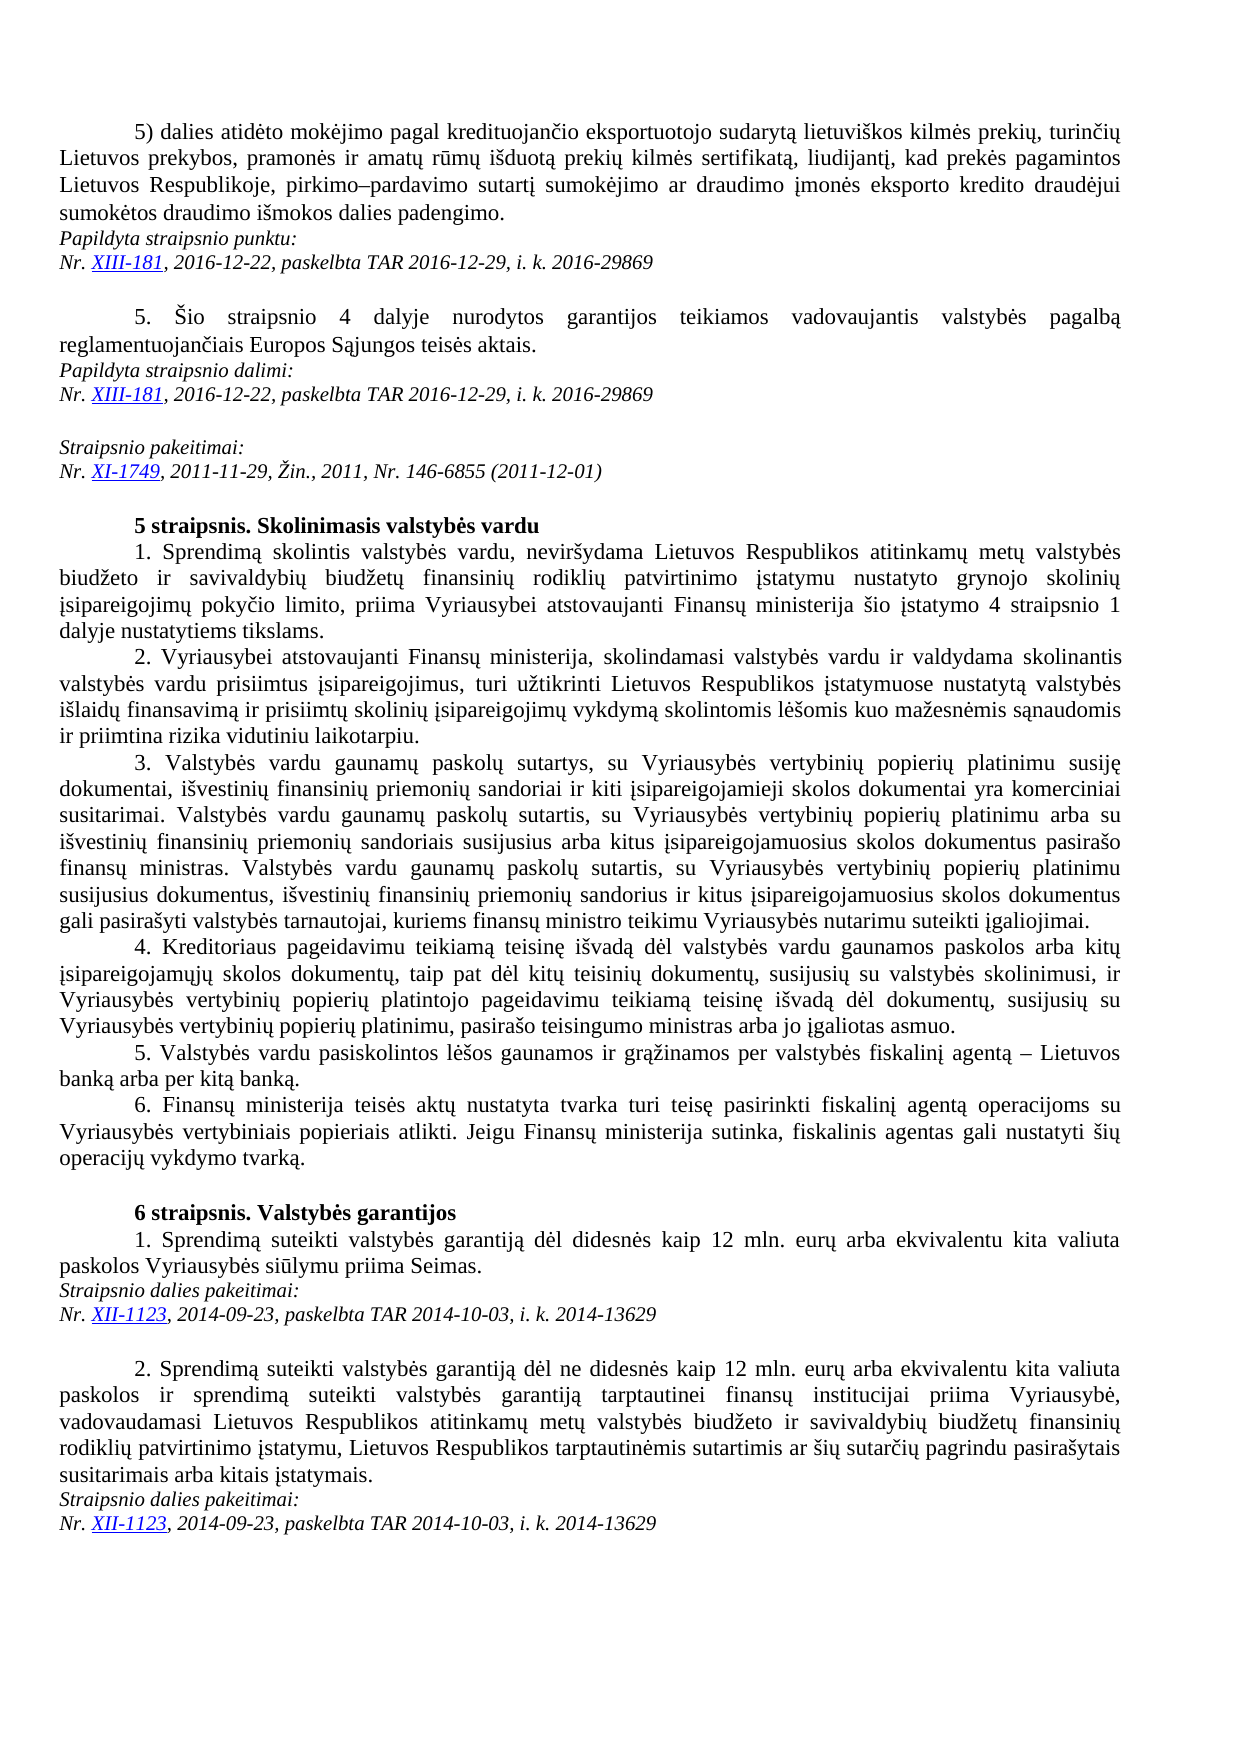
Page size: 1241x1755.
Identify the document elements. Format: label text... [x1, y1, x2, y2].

text 3. Valstybės vardu gaunamų paskolų sutartys, su Vyriausybės vertybinių popierių platinimu susiję dokumentai, išvestinių finansinių priemonių sandoriai ir kiti įsipareigojamieji skolos dokumentai yra komerciniai susitarimai. Valstybės vardu gaunamų paskolų sutartis, su Vyriausybės vertybinių popierių platinimu arba su išvestinių finansinių priemonių sandoriais susijusius arba kitus įsipareigojamuosius skolos dokumentus pasirašo finansų ministras. Valstybės vardu gaunamų paskolų sutartis, su Vyriausybės vertybinių popierių platinimu susijusius dokumentus, išvestinių finansinių priemonių sandorius ir kitus įsipareigojamuosius skolos dokumentus gali pasirašyti valstybės tarnautojai, kuriems finansų ministro teikimu Vyriausybės nutarimu suteikti įgaliojimai. [59, 749, 1122, 933]
text Nr. XIII-181, 2016-12-22, paskelbta TAR 2016-12-29, i. k. 2016-29869 [59, 250, 1122, 274]
text Straipsnio dalies pakeitimai: [59, 1487, 1122, 1511]
text 6. Finansų ministerija teisės aktų nustatyta tvarka turi teisę pasirinkti fiskalinį agentą operacijoms su Vyriausybės vertybiniais popieriais atlikti. Jeigu Finansų ministerija sutinka, fiskalinis agentas gali nustatyti šių operacijų vykdymo tvarką. [59, 1091, 1122, 1171]
text Nr. XI-1749, 2011-11-29, Žin., 2011, Nr. 146-6855 (2011-12-01) [59, 459, 1122, 483]
text Papildyta straipsnio punktu: [59, 226, 1122, 250]
text 2. Sprendimą suteikti valstybės garantiją dėl ne didesnės kaip 12 mln. eurų arba ekvivalentu kita valiuta paskolos ir sprendimą suteikti valstybės garantiją tarptautinei finansų institucijai priima Vyriausybė, vadovaudamasi Lietuvos Respublikos atitinkamų metų valstybės biudžeto ir savivaldybių biudžetų finansinių rodiklių patvirtinimo įstatymu, Lietuvos Respublikos tarptautinėmis sutartimis ar šių sutarčių pagrindu pasirašytais susitarimais arba kitais įstatymais. [59, 1355, 1122, 1487]
text Nr. XIII-181, 2016-12-22, paskelbta TAR 2016-12-29, i. k. 2016-29869 [59, 382, 1122, 406]
text 1. Sprendimą skolintis valstybės vardu, neviršydama Lietuvos Respublikos atitinkamų metų valstybės biudžeto ir savivaldybių biudžetų finansinių rodiklių patvirtinimo įstatymu nustatyto grynojo skolinių įsipareigojimų pokyčio limito, priima Vyriausybei atstovaujanti Finansų ministerija šio įstatymo 4 straipsnio 1 dalyje nustatytiems tikslams. [59, 538, 1122, 643]
text 5) dalies atidėto mokėjimo pagal kredituojančio eksportuotojo sudarytą lietuviškos kilmės prekių, turinčių Lietuvos prekybos, pramonės ir amatų rūmų išduotą prekių kilmės sertifikatą, liudijantį, kad prekės pagamintos Lietuvos Respublikoje, pirkimo–pardavimo sutartį sumokėjimo ar draudimo įmonės eksporto kredito draudėjui sumokėtos draudimo išmokos dalies padengimo. [59, 118, 1122, 226]
text 4. Kreditoriaus pageidavimu teikiamą teisinę išvadą dėl valstybės vardu gaunamos paskolos arba kitų įsipareigojamųjų skolos dokumentų, taip pat dėl kitų teisinių dokumentų, susijusių su valstybės skolinimusi, ir Vyriausybės vertybinių popierių platintojo pageidavimu teikiamą teisinę išvadą dėl dokumentų, susijusių su Vyriausybės vertybinių popierių platinimu, pasirašo teisingumo ministras arba jo įgaliotas asmuo. [59, 933, 1122, 1039]
text Nr. XII-1123, 2014-09-23, paskelbta TAR 2014-10-03, i. k. 2014-13629 [59, 1511, 1122, 1535]
text Straipsnio dalies pakeitimai: [59, 1278, 1122, 1302]
text Nr. XII-1123, 2014-09-23, paskelbta TAR 2014-10-03, i. k. 2014-13629 [59, 1302, 1122, 1326]
text Straipsnio pakeitimai: [59, 435, 1122, 459]
text Papildyta straipsnio dalimi: [59, 358, 1122, 382]
text 5 straipsnis. Skolinimasis valstybės vardu [59, 512, 1122, 538]
text 5. Šio straipsnio 4 dalyje nurodytos garantijos teikiamos vadovaujantis valstybės pagalbą reglamentuojančiais Europos Sąjungos teisės aktais. [59, 303, 1122, 358]
text 1. Sprendimą suteikti valstybės garantiją dėl didesnės kaip 12 mln. eurų arba ekvivalentu kita valiuta paskolos Vyriausybės siūlymu priima Seimas. [59, 1226, 1122, 1278]
text 5. Valstybės vardu pasiskolintos lėšos gaunamos ir grąžinamos per valstybės fiskalinį agentą – Lietuvos banką arba per kitą banką. [59, 1039, 1122, 1091]
text 6 straipsnis. Valstybės garantijos [59, 1199, 1122, 1226]
text 2. Vyriausybei atstovaujanti Finansų ministerija, skolindamasi valstybės vardu ir valdydama skolinantis valstybės vardu prisiimtus įsipareigojimus, turi užtikrinti Lietuvos Respublikos įstatymuose nustatytą valstybės išlaidų finansavimą ir prisiimtų skolinių įsipareigojimų vykdymą skolintomis lėšomis kuo mažesnėmis sąnaudomis ir priimtina rizika vidutiniu laikotarpiu. [59, 643, 1122, 749]
